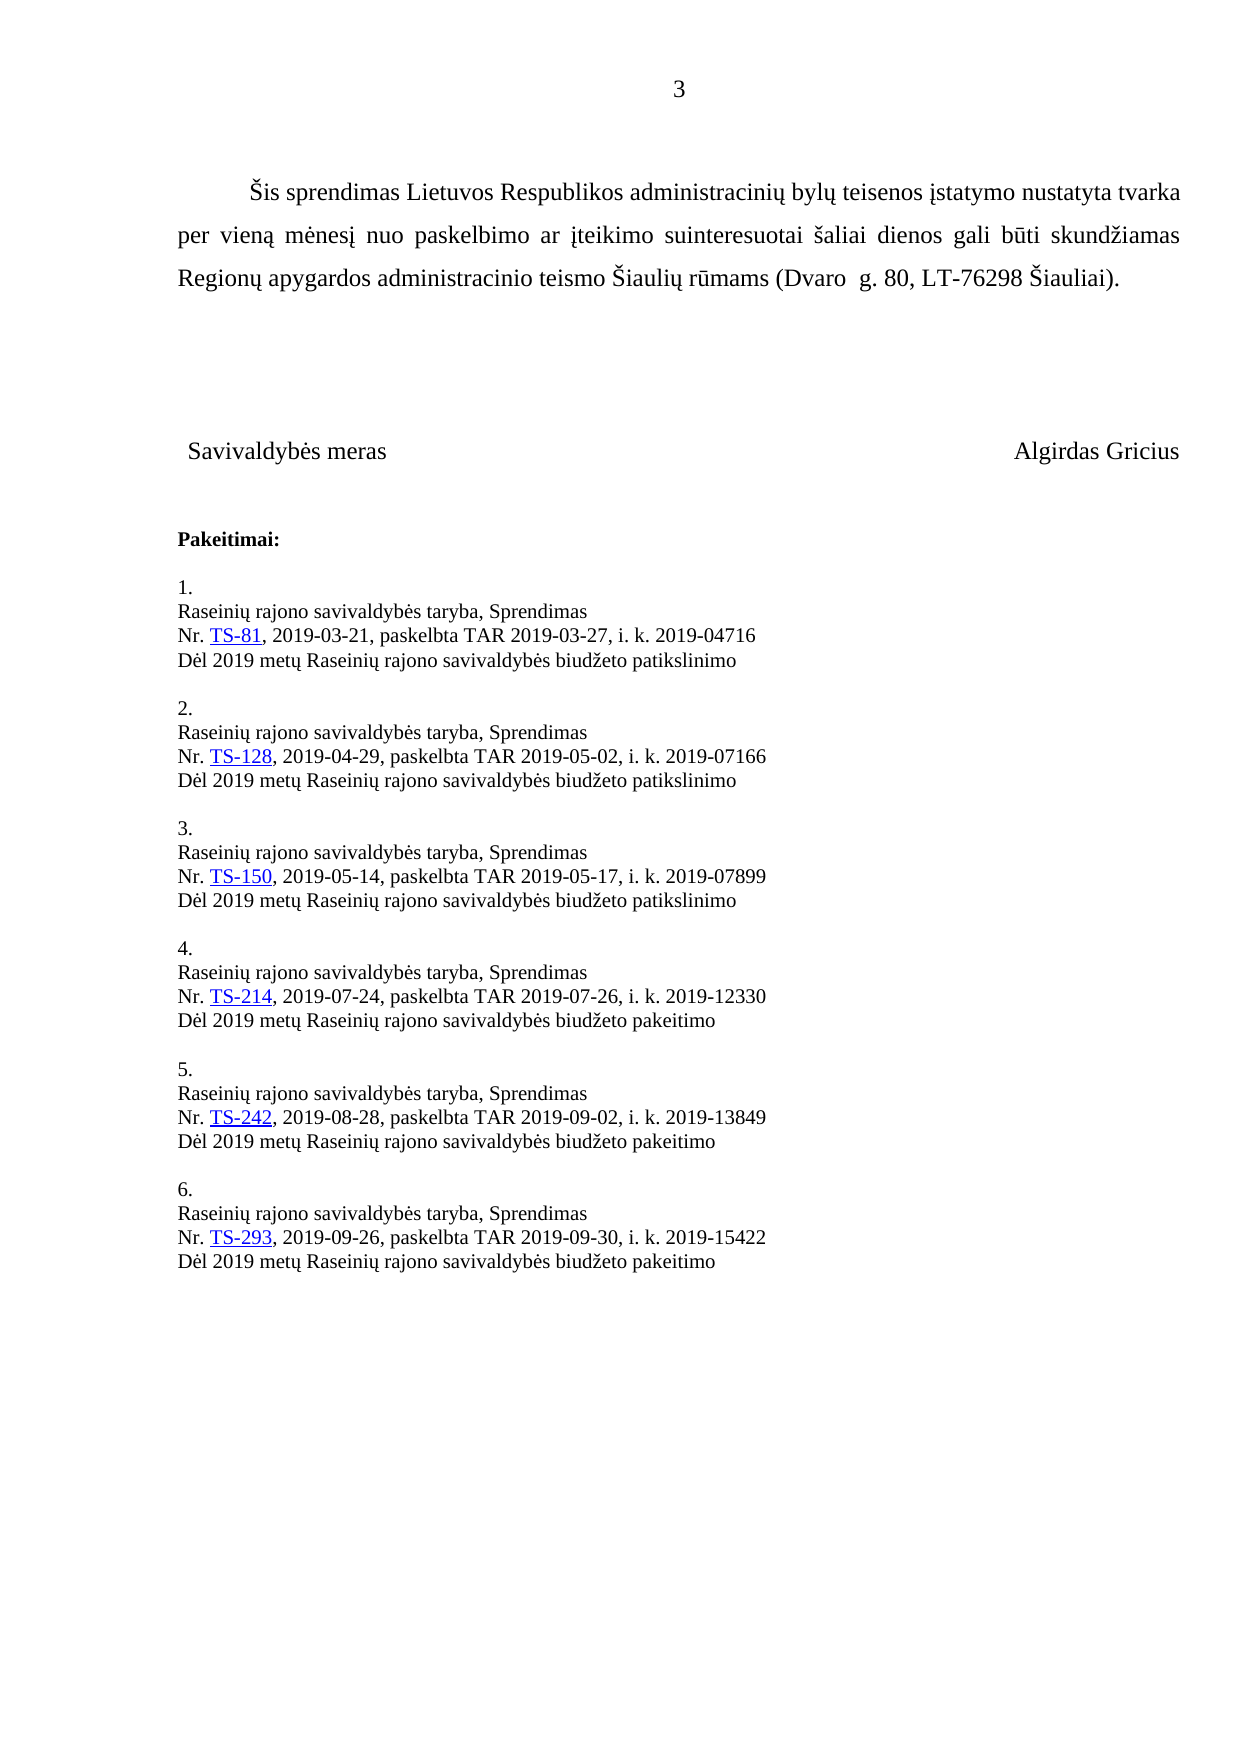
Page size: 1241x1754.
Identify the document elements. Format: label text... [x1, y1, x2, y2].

text Dėl 2019 metų Raseinių rajono savivaldybės biudžeto patikslinimo [177, 888, 1181, 912]
text Dėl 2019 metų Raseinių rajono savivaldybės biudžeto pakeitimo [177, 1129, 1181, 1153]
text Savivaldybės meras Algirdas Gricius [187, 436, 1181, 465]
text 6. [177, 1177, 1181, 1201]
text 2. [177, 696, 1181, 720]
text Nr. TS-214, 2019-07-24, paskelbta TAR 2019-07-26, i. k. 2019-12330 [177, 984, 1181, 1008]
text Raseinių rajono savivaldybės taryba, Sprendimas [177, 960, 1181, 984]
text Nr. TS-81, 2019-03-21, paskelbta TAR 2019-03-27, i. k. 2019-04716 [177, 623, 1181, 647]
text Raseinių rajono savivaldybės taryba, Sprendimas [177, 1201, 1181, 1225]
text Nr. TS-128, 2019-04-29, paskelbta TAR 2019-05-02, i. k. 2019-07166 [177, 744, 1181, 768]
text Nr. TS-242, 2019-08-28, paskelbta TAR 2019-09-02, i. k. 2019-13849 [177, 1105, 1181, 1129]
text Dėl 2019 metų Raseinių rajono savivaldybės biudžeto pakeitimo [177, 1249, 1181, 1273]
text 5. [177, 1057, 1181, 1081]
text 1. [177, 575, 1181, 599]
text Raseinių rajono savivaldybės taryba, Sprendimas [177, 599, 1181, 623]
text Dėl 2019 metų Raseinių rajono savivaldybės biudžeto patikslinimo [177, 768, 1181, 792]
text Dėl 2019 metų Raseinių rajono savivaldybės biudžeto patikslinimo [177, 647, 1181, 672]
text 3. [177, 816, 1181, 840]
text Pakeitimai: [177, 527, 1181, 551]
text Raseinių rajono savivaldybės taryba, Sprendimas [177, 840, 1181, 864]
text Šis sprendimas Lietuvos Respublikos administracinių bylų teisenos įstatymo nustatyta tvarka per vieną mėnesį nuo paskelbimo ar įteikimo suinteresuotai šaliai dienos gali būti skundžiamas Regionų apygardos administracinio teismo Šiaulių rūmams (Dvaro g. 80, LT-76298 Šiauliai). [177, 177, 1181, 292]
text Raseinių rajono savivaldybės taryba, Sprendimas [177, 720, 1181, 744]
text Raseinių rajono savivaldybės taryba, Sprendimas [177, 1081, 1181, 1105]
text 4. [177, 936, 1181, 960]
text Nr. TS-293, 2019-09-26, paskelbta TAR 2019-09-30, i. k. 2019-15422 [177, 1225, 1181, 1249]
text Dėl 2019 metų Raseinių rajono savivaldybės biudžeto pakeitimo [177, 1008, 1181, 1032]
text Nr. TS-150, 2019-05-14, paskelbta TAR 2019-05-17, i. k. 2019-07899 [177, 864, 1181, 888]
